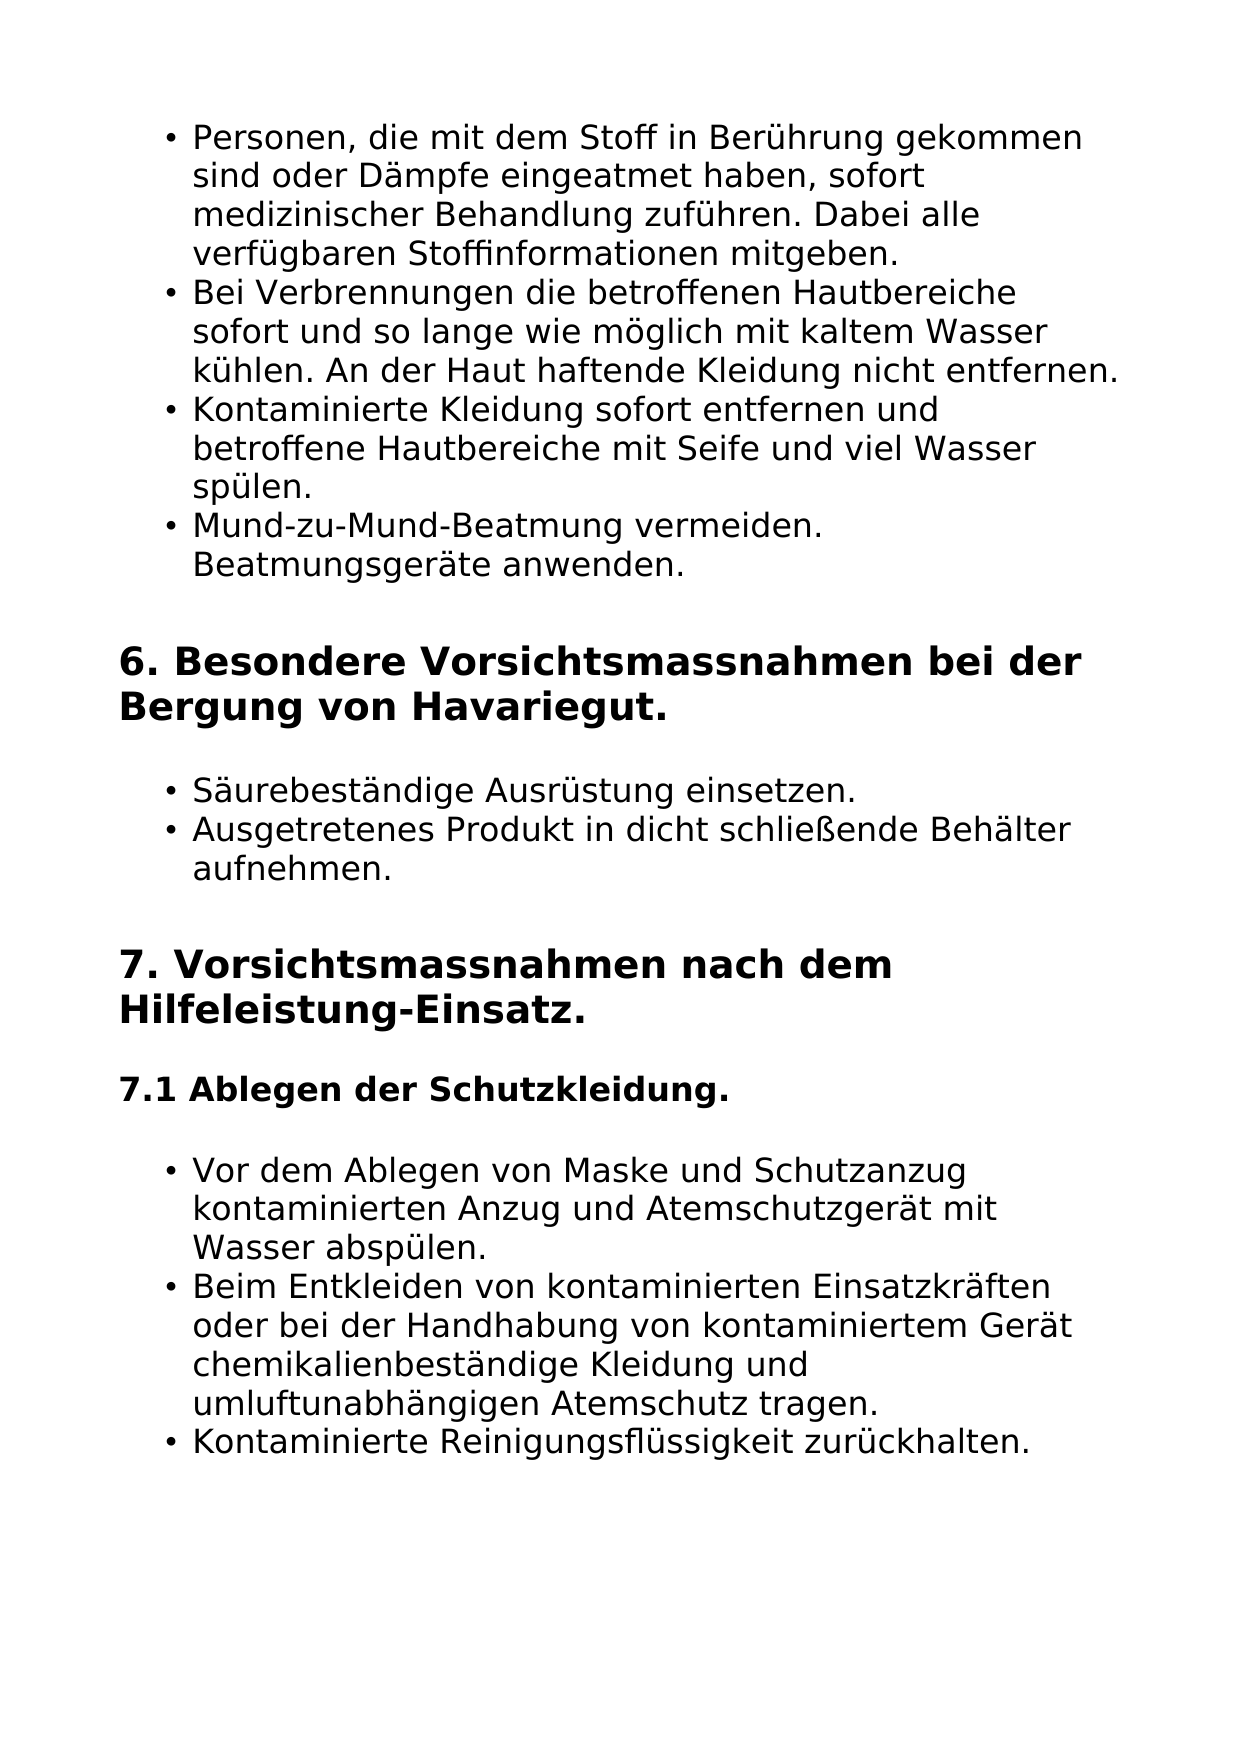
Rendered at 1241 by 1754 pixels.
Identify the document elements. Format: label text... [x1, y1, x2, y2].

list Mund-zu-Mund-Beatmung vermeiden. Beatmungsgeräte anwenden. [177, 507, 1122, 584]
list Säurebeständige Ausrüstung einsetzen. [177, 771, 1122, 810]
subtitle 7. Vorsichtsmassnahmen nach dem Hilfeleistung-Einsatz. [118, 942, 1122, 1033]
list Bei Verbrennungen die betroffenen Hautbereiche sofort und so lange wie möglich mit kaltem Wasser kühlen. An der Haut haftende Kleidung nicht entfernen. [177, 273, 1122, 390]
list Personen, die mit dem Stoff in Berührung gekommen sind oder Dämpfe eingeatmet haben, sofort medizinischer Behandlung zuführen. Dabei alle verfügbaren Stoffinformationen mitgeben. [177, 118, 1122, 273]
list Kontaminierte Kleidung sofort entfernen und betroffene Hautbereiche mit Seife und viel Wasser spülen. [177, 390, 1122, 507]
list Ausgetretenes Produkt in dicht schließende Behälter aufnehmen. [177, 810, 1122, 888]
list Kontaminierte Reinigungsflüssigkeit zurückhalten. [177, 1423, 1122, 1462]
subtitle 6. Besondere Vorsichtsmassnahmen bei der Bergung von Havariegut. [118, 639, 1122, 729]
list Vor dem Ablegen von Maske und Schutzanzug kontaminierten Anzug und Atemschutzgerät mit Wasser abspülen. [177, 1151, 1122, 1268]
list Beim Entkleiden von kontaminierten Einsatzkräften oder bei der Handhabung von kontaminiertem Gerät chemikalienbeständige Kleidung und umluftunabhängigen Atemschutz tragen. [177, 1268, 1122, 1423]
subtitle 7.1 Ablegen der Schutzkleidung. [118, 1070, 1122, 1109]
